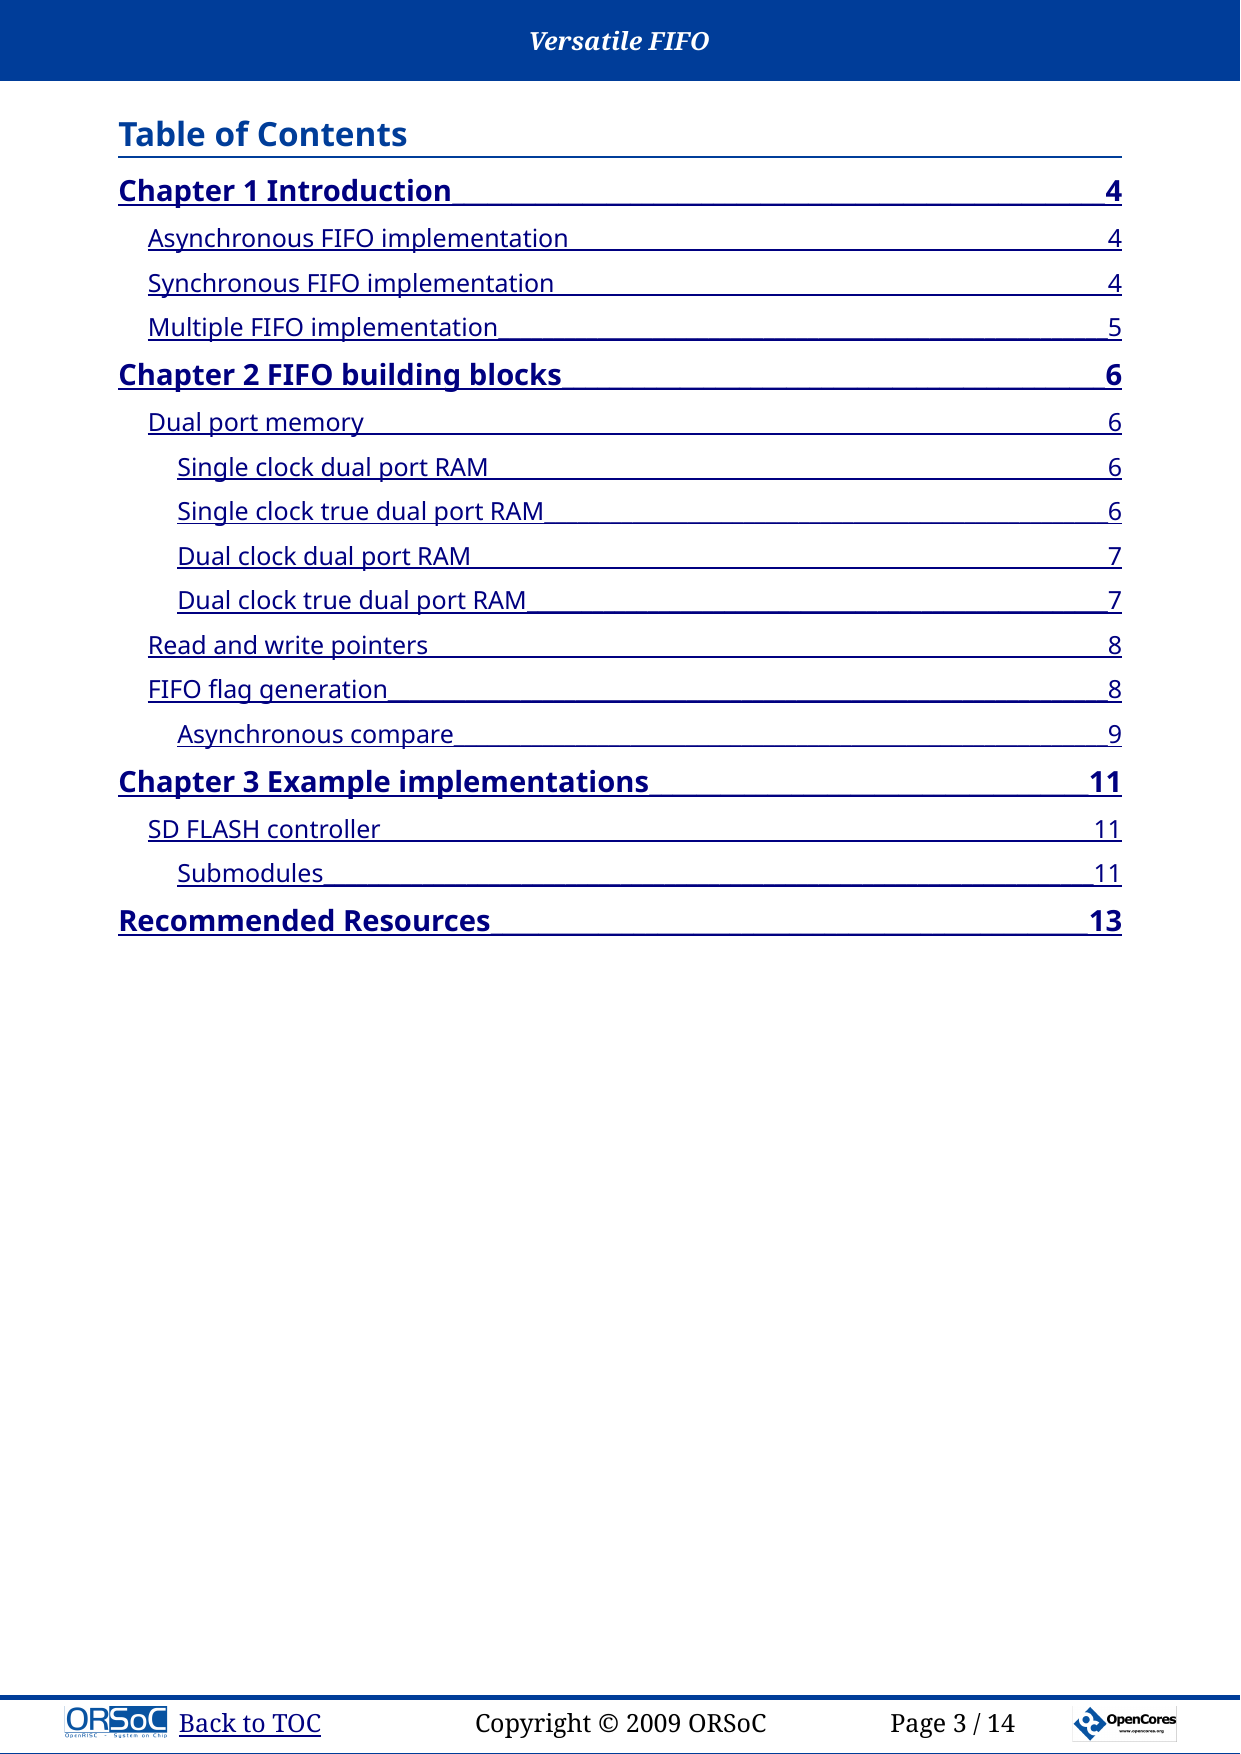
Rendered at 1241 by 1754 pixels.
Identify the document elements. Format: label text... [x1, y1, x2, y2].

text Single clock true dual port RAM 6 [177, 494, 1122, 523]
text FIFO flag generation 8 [148, 672, 1122, 701]
text Chapter 1 Introduction 4 [118, 170, 1122, 204]
subtitle Table of Contents [118, 111, 1122, 156]
text [177, 747, 1122, 751]
text SD FLASH controller 11 [148, 811, 1122, 840]
text Submodules 11 [177, 856, 1122, 885]
text Asynchronous FIFO implementation 4 [148, 221, 1122, 249]
text [148, 435, 1122, 439]
picture [1072, 1706, 1177, 1742]
text [148, 658, 1122, 662]
text [177, 524, 1122, 528]
text [118, 390, 1122, 394]
text [118, 206, 1122, 210]
text [118, 797, 1122, 801]
text Synchronous FIFO implementation 4 [148, 265, 1122, 294]
text Dual clock true dual port RAM 7 [177, 583, 1122, 612]
text [148, 251, 1122, 255]
text Chapter 3 Example implementations 11 [118, 761, 1122, 795]
text Recommended Resources 13 [118, 901, 1122, 934]
text Chapter 2 FIFO building blocks 6 [118, 354, 1122, 388]
text [118, 936, 1122, 940]
text Dual clock dual port RAM 7 [177, 538, 1122, 567]
text Dual port memory 6 [148, 404, 1122, 433]
text [148, 842, 1122, 846]
text Read and write pointers 8 [148, 627, 1122, 656]
text Multiple FIFO implementation 5 [148, 310, 1122, 339]
text Single clock dual port RAM 6 [177, 449, 1122, 478]
picture [64, 1706, 168, 1738]
text Asynchronous compare 9 [177, 717, 1122, 746]
